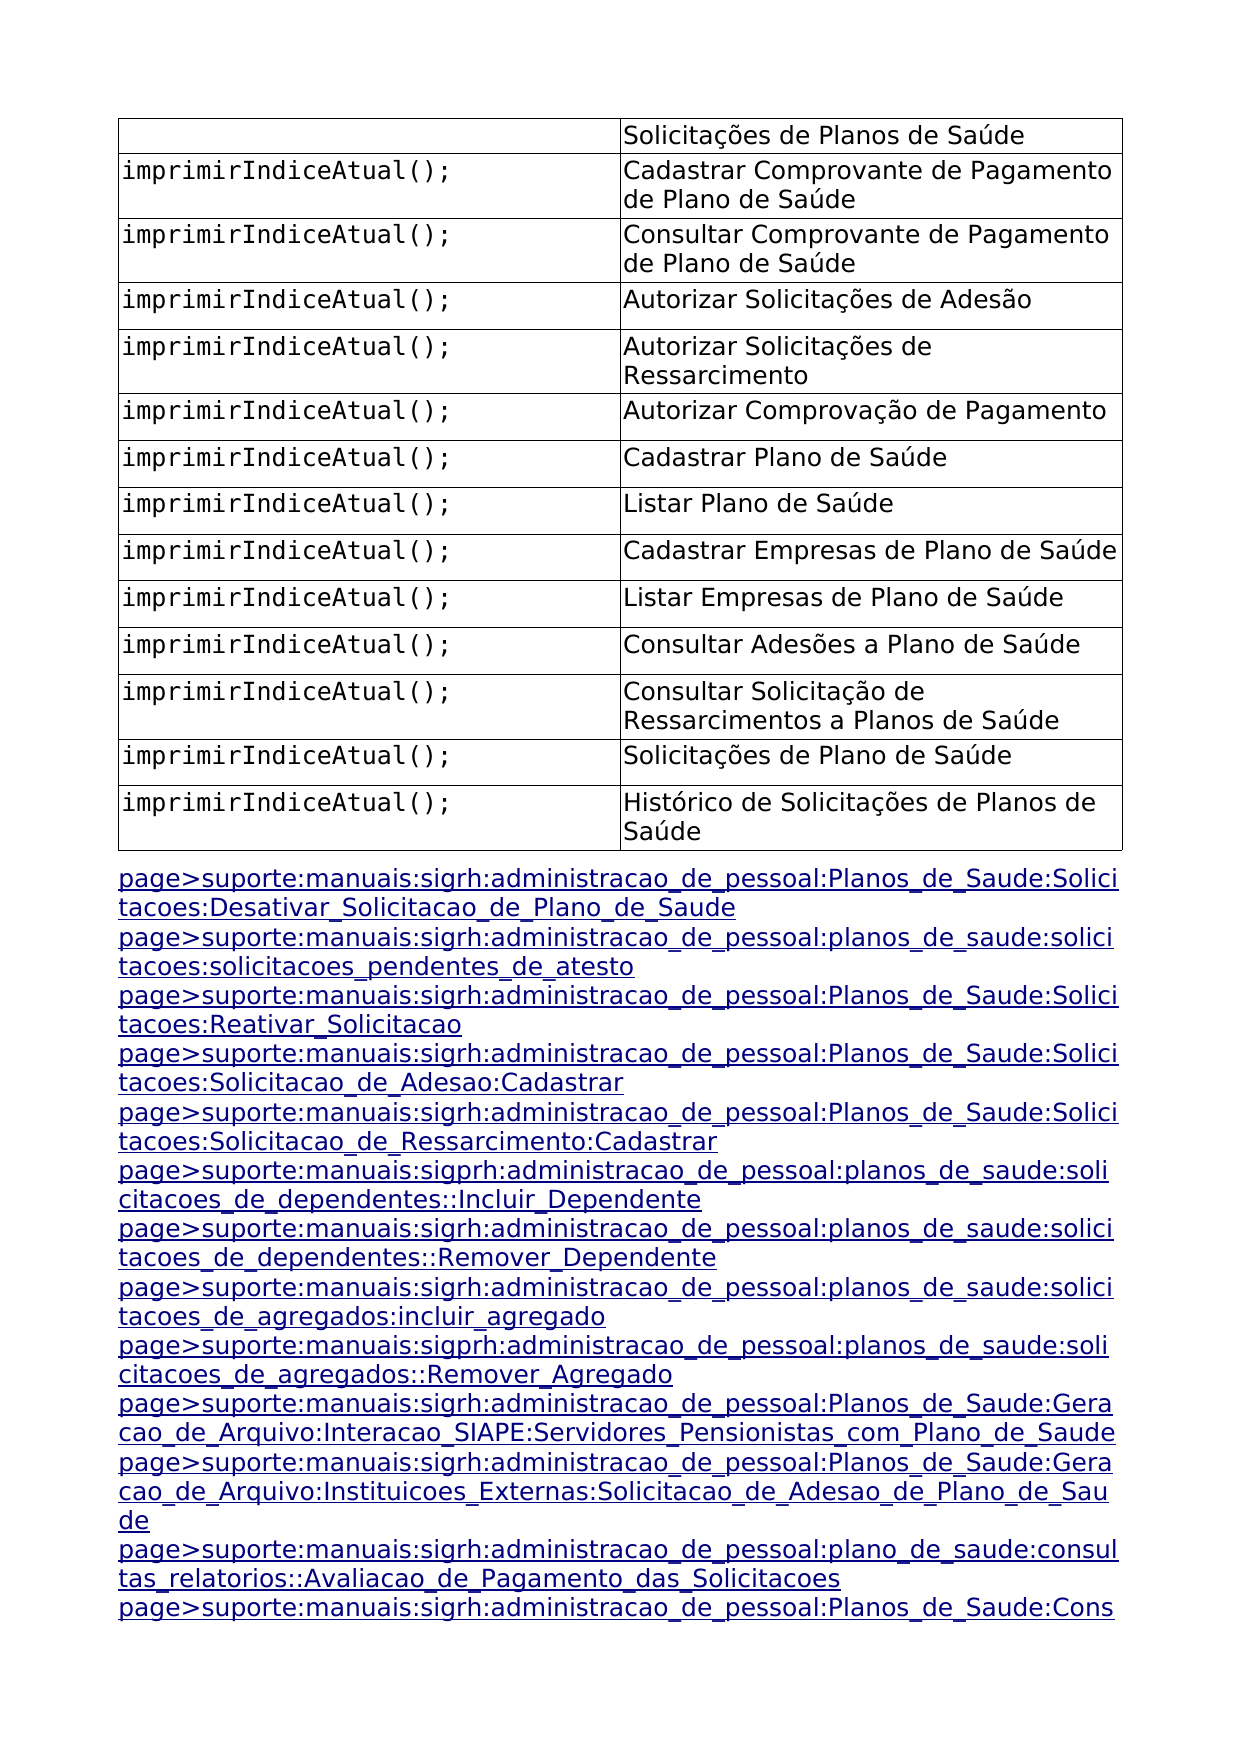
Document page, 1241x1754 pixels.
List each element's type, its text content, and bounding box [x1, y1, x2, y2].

table_cell imprimirIndiceAtual(); [119, 154, 620, 217]
table_cell imprimirIndiceAtual(); [119, 675, 620, 738]
table_cell imprimirIndiceAtual(); [119, 628, 620, 674]
table_cell imprimirIndiceAtual(); [119, 535, 620, 580]
table_cell Cadastrar Plano de Saúde [621, 441, 1122, 487]
table_cell imprimirIndiceAtual(); [119, 488, 620, 533]
table_cell imprimirIndiceAtual(); [119, 786, 620, 849]
table_cell Autorizar Solicitações de Adesão [621, 283, 1122, 329]
table_cell Histórico de Solicitações de Planos de Saúde [621, 786, 1122, 849]
text page>suporte:manuais:sigrh:administracao_de_pessoal:Planos_de_Saude:Solicitacoes:Desativar_Solicitacao_de_Plano_de_Saude page>suporte:manuais:sigrh:administracao_de_pessoal:planos_de_saude:solicitacoes:solicitacoes_pendentes_de_atesto page>suporte:manuais:sigrh:administracao_de_pessoal:Planos_de_Saude:Solicitacoes:Reativar_Solicitacao page>suporte:manuais:sigrh:administracao_de_pessoal:Planos_de_Saude:Solicitacoes:Solicitacao_de_Adesao:Cadastrar page>suporte:manuais:sigrh:administracao_de_pessoal:Planos_de_Saude:Solicitacoes:Solicitacao_de_Ressarcimento:Cadastrar page>suporte:manuais:sigprh:administracao_de_pessoal:planos_de_saude:solicitacoes_de_dependentes::Incluir_Dependente page>suporte:manuais:sigrh:administracao_de_pessoal:planos_de_saude:solicitacoes_de_dependentes::Remover_Dependente page>suporte:manuais:sigrh:administracao_de_pessoal:planos_de_saude:solicitacoes_de_agregados:incluir_agregado page>suporte:manuais:sigprh:administracao_de_pessoal:planos_de_saude:solicitacoes_de_agregados::Remover_Agregado page>suporte:manuais:sigrh:administracao_de_pessoal:Planos_de_Saude:Geracao_de_Arquivo:Interacao_SIAPE:Servidores_Pensionistas_com_Plano_de_Saude page>suporte:manuais:sigrh:administracao_de_pessoal:Planos_de_Saude:Geracao_de_Arquivo:Instituicoes_Externas:Solicitacao_de_Adesao_de_Plano_de_Saude page>suporte:manuais:sigrh:administracao_de_pessoal:plano_de_saude:consultas_relatorios::Avaliacao_de_Pagamento_das_Solicitacoes page>suporte:manuais:sigrh:administracao_de_pessoal:Planos_de_Saude:Cons [118, 864, 1122, 1623]
table_cell imprimirIndiceAtual(); [119, 330, 620, 393]
table_cell Cadastrar Comprovante de Pagamento de Plano de Saúde [621, 154, 1122, 217]
table_cell imprimirIndiceAtual(); [119, 219, 620, 282]
table_cell Solicitações de Plano de Saúde [621, 740, 1122, 785]
table_cell imprimirIndiceAtual(); [119, 581, 620, 627]
table_cell Cadastrar Empresas de Plano de Saúde [621, 535, 1122, 580]
table_cell [119, 119, 620, 153]
table_cell imprimirIndiceAtual(); [119, 394, 620, 440]
table_cell Consultar Adesões a Plano de Saúde [621, 628, 1122, 674]
table_cell Listar Empresas de Plano de Saúde [621, 581, 1122, 627]
table_cell Solicitações de Planos de Saúde [621, 119, 1122, 153]
table_cell Autorizar Comprovação de Pagamento [621, 394, 1122, 440]
table_cell Listar Plano de Saúde [621, 488, 1122, 533]
table_cell imprimirIndiceAtual(); [119, 740, 620, 785]
table_cell imprimirIndiceAtual(); [119, 283, 620, 329]
table_cell Consultar Comprovante de Pagamento de Plano de Saúde [621, 219, 1122, 282]
table_cell Consultar Solicitação de Ressarcimentos a Planos de Saúde [621, 675, 1122, 738]
table_cell imprimirIndiceAtual(); [119, 441, 620, 487]
table_cell Autorizar Solicitações de Ressarcimento [621, 330, 1122, 393]
